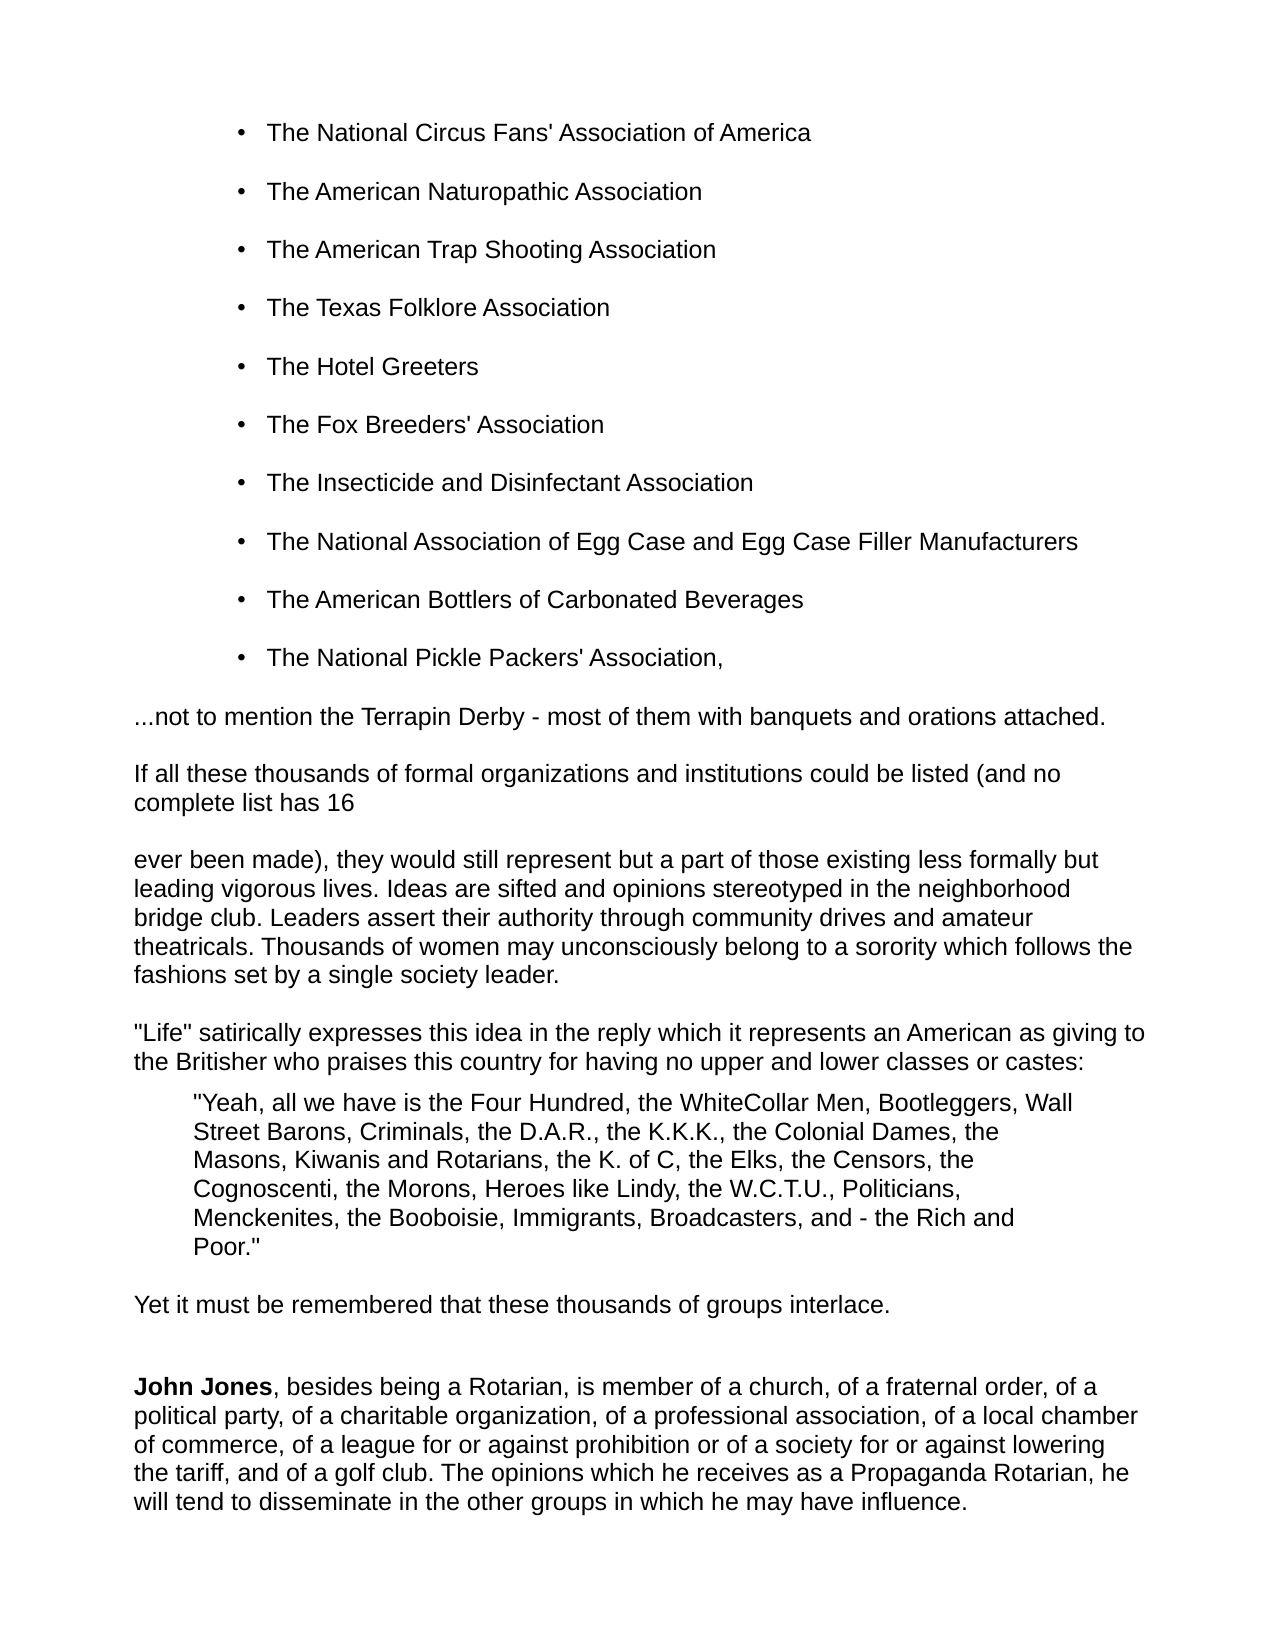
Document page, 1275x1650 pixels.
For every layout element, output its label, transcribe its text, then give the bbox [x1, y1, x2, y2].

text Yet it must be remembered that these thousands of groups interlace. [134, 1290, 1147, 1318]
list The American Bottlers of Carbonated Beverages [237, 585, 1088, 614]
text ...not to mention the Terrapin Derby - most of them with banquets and orations attached. If all these thousands of formal organizations and institutions could be listed (and no complete list has 16 ever been made), they would still represent but a part of those existing less formally but leading vigorous lives. Ideas are sifted and opinions stereotyped in the neighborhood bridge club. Leaders assert their authority through community drives and amateur theatricals. Thousands of women may unconsciously belong to a sorority which follows the fashions set by a single society leader. "Life" satirically expresses this idea in the reply which it represents an American as giving to the Britisher who praises this country for having no upper and lower classes or castes: [134, 701, 1147, 1075]
list The Hotel Greeters [237, 351, 1088, 380]
list The Insecticide and Disinfectant Association [237, 468, 1088, 497]
text John Jones, besides being a Rotarian, is member of a church, of a fraternal order, of a political party, of a charitable organization, of a professional association, of a local chamber of commerce, of a league for or against prohibition or of a society for or against lowering the tariff, and of a golf club. The opinions which he receives as a Propaganda Rotarian, he will tend to disseminate in the other groups in which he may have influence. [134, 1372, 1147, 1516]
list The National Pickle Packers' Association, [237, 643, 1088, 672]
list The American Trap Shooting Association [237, 235, 1088, 264]
list The American Naturopathic Association [237, 176, 1088, 205]
list The Fox Breeders' Association [237, 410, 1088, 439]
list The National Association of Egg Case and Egg Case Filler Manufacturers [237, 526, 1088, 555]
list The Texas Folklore Association [237, 293, 1088, 322]
list The National Circus Fans' Association of America [237, 118, 1088, 147]
text "Yeah, all we have is the Four Hundred, the WhiteCollar Men, Bootleggers, Wall Street Barons, Criminals, the D.A.R., the K.K.K., the Colonial Dames, the Masons, Kiwanis and Rotarians, the K. of C, the Elks, the Censors, the Cognoscenti, the Morons, Heroes like Lindy, the W.C.T.U., Politicians, Menckenites, the Booboisie, Immigrants, Broadcasters, and - the Rich and Poor." [193, 1088, 1088, 1260]
